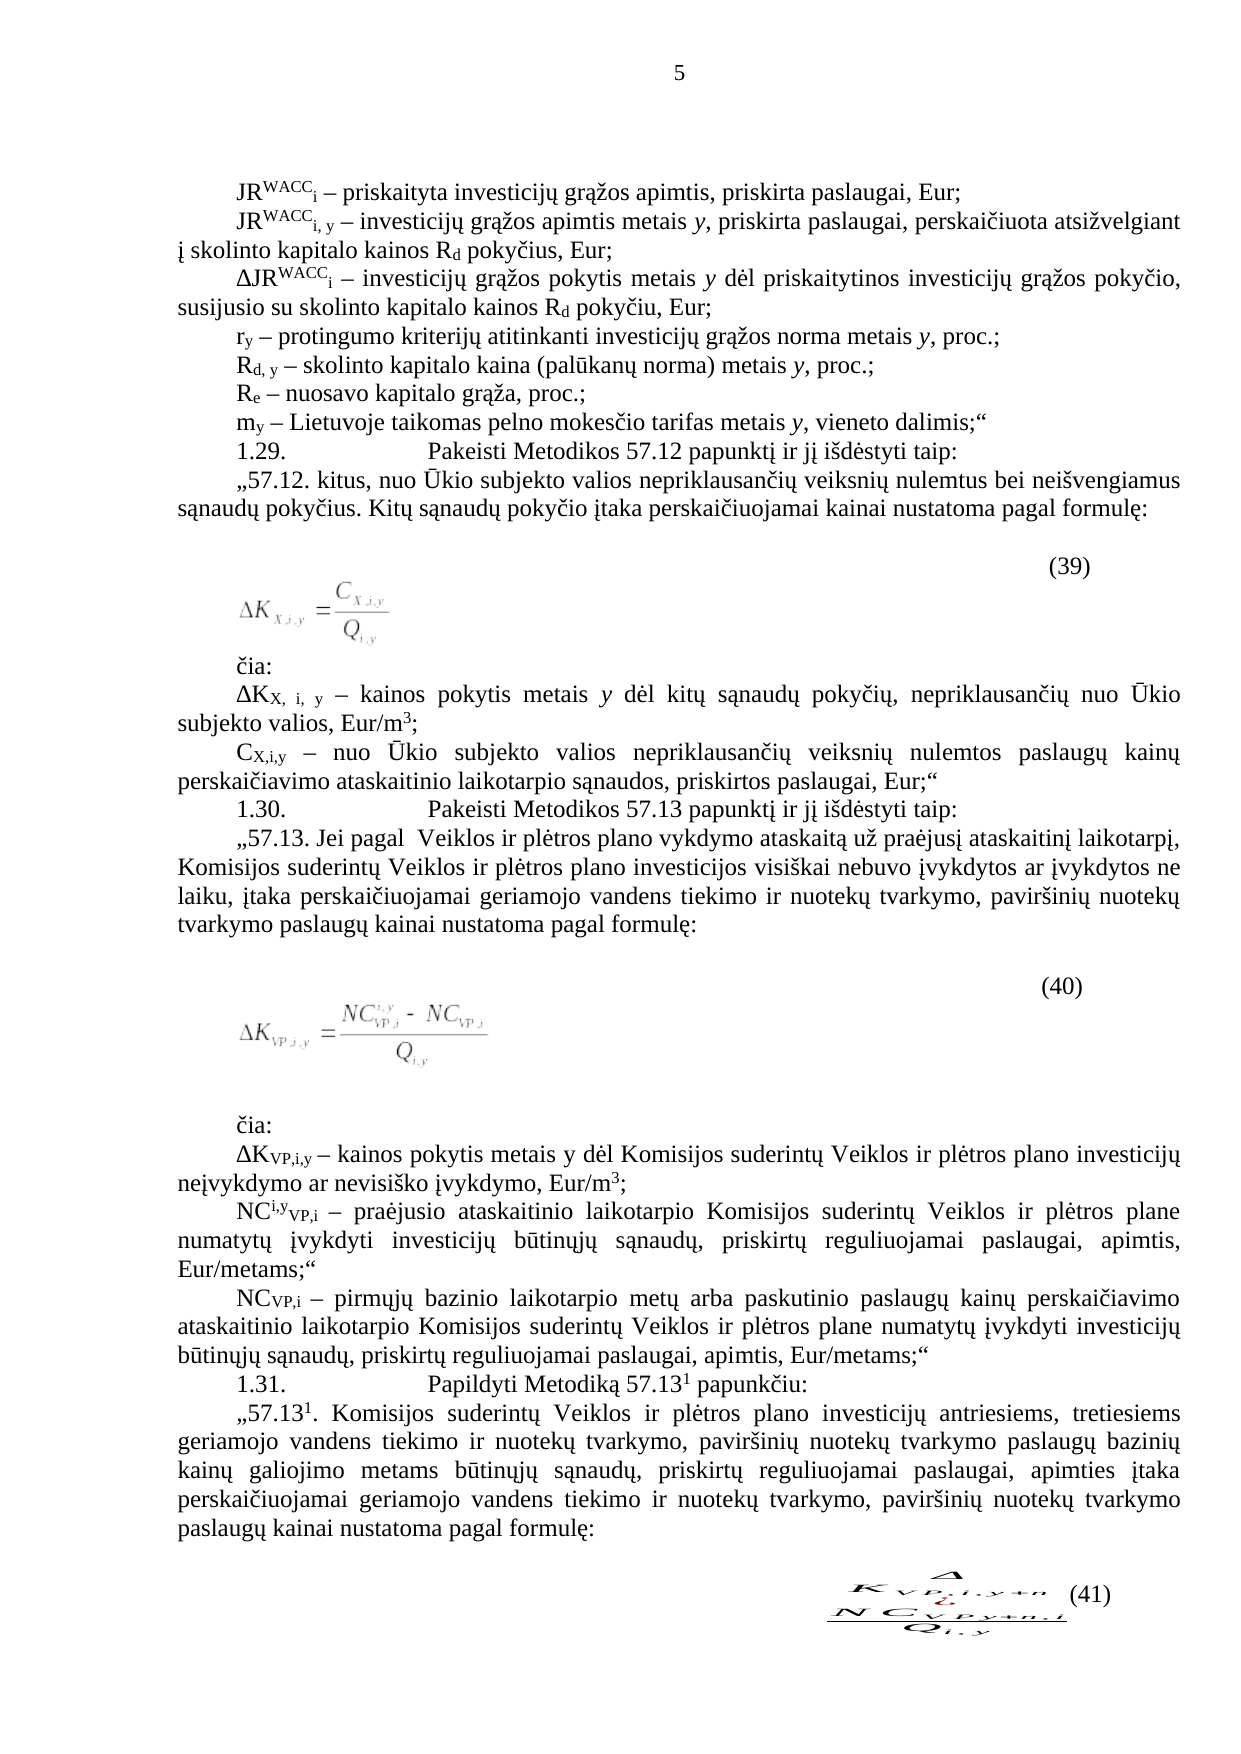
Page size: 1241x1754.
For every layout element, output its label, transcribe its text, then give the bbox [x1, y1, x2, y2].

text my – Lietuvoje taikomas pelno mokesčio tarifas metais y, vieneto dalimis;“ [177, 407, 1181, 436]
text (41) [177, 1570, 1181, 1636]
text ∆KVP,i,y – kainos pokytis metais y dėl Komisijos suderintų Veiklos ir plėtros plano investicijų neįvykdymo ar nevisiško įvykdymo, Eur/m3; [177, 1139, 1181, 1196]
text JRWACCi, y – investicijų grąžos apimtis metais y, priskirta paslaugai, perskaičiuota atsižvelgiant į skolinto kapitalo kainos Rd pokyčius, Eur; [177, 206, 1181, 263]
text CX,i,y – nuo Ūkio subjekto valios nepriklausančių veiksnių nulemtos paslaugų kainų perskaičiavimo ataskaitinio laikotarpio sąnaudos, priskirtos paslaugai, Eur;“ [177, 737, 1181, 794]
text „57.13. Jei pagal Veiklos ir plėtros plano vykdymo ataskaitą už praėjusį ataskaitinį laikotarpį, Komisijos suderintų Veiklos ir plėtros plano investicijos visiškai nebuvo įvykdytos ar įvykdytos ne laiku, įtaka perskaičiuojamai geriamojo vandens tiekimo ir nuotekų tvarkymo, paviršinių nuotekų tvarkymo paslaugų kainai nustatoma pagal formulę: [177, 823, 1181, 938]
text NCVP,i – pirmųjų bazinio laikotarpio metų arba paskutinio paslaugų kainų perskaičiavimo ataskaitinio laikotarpio Komisijos suderintų Veiklos ir plėtros plane numatytų įvykdyti investicijų būtinųjų sąnaudų, priskirtų reguliuojamai paslaugai, apimtis, Eur/metams;“ [177, 1283, 1181, 1369]
text ∆KX, i, y – kainos pokytis metais y dėl kitų sąnaudų pokyčių, nepriklausančių nuo Ūkio subjekto valios, Eur/m3; [177, 679, 1181, 737]
text NCi,yVP,i – praėjusio ataskaitinio laikotarpio Komisijos suderintų Veiklos ir plėtros plane numatytų įvykdyti investicijų būtinųjų sąnaudų, priskirtų reguliuojamai paslaugai, apimtis, Eur/metams;“ [177, 1196, 1181, 1283]
text 1.29. Pakeisti Metodikos 57.12 papunktį ir jį išdėstyti taip: [236, 436, 1181, 465]
text JRWACCi – priskaityta investicijų grąžos apimtis, priskirta paslaugai, Eur; [177, 177, 1181, 206]
text 1.31. Papildyti Metodiką 57.131 papunkčiu: [236, 1369, 1181, 1398]
text 1.30. Pakeisti Metodikos 57.13 papunktį ir jį išdėstyti taip: [236, 794, 1181, 823]
text „57.12. kitus, nuo Ūkio subjekto valios nepriklausančių veiksnių nulemtus bei neišvengiamus sąnaudų pokyčius. Kitų sąnaudų pokyčio įtaka perskaičiuojamai kainai nustatoma pagal formulę: [177, 465, 1181, 522]
text ∆JRWACCi – investicijų grąžos pokytis metais y dėl priskaitytinos investicijų grąžos pokyčio, susijusio su skolinto kapitalo kainos Rd pokyčiu, Eur; [177, 263, 1181, 321]
text (40) [177, 971, 1181, 1073]
text (39) [177, 551, 1181, 651]
text Re – nuosavo kapitalo grąža, proc.; [177, 378, 1181, 407]
text čia: [177, 651, 1181, 679]
text čia: [177, 1110, 1181, 1139]
text „57.131. Komisijos suderintų Veiklos ir plėtros plano investicijų antriesiems, tretiesiems geriamojo vandens tiekimo ir nuotekų tvarkymo, paviršinių nuotekų tvarkymo paslaugų bazinių kainų galiojimo metams būtinųjų sąnaudų, priskirtų reguliuojamai paslaugai, apimties įtaka perskaičiuojamai geriamojo vandens tiekimo ir nuotekų tvarkymo, paviršinių nuotekų tvarkymo paslaugų kainai nustatoma pagal formulę: [177, 1398, 1181, 1541]
text Rd, y – skolinto kapitalo kaina (palūkanų norma) metais y, proc.; [177, 350, 1181, 378]
text ry – protingumo kriterijų atitinkanti investicijų grąžos norma metais y, proc.; [177, 321, 1181, 350]
